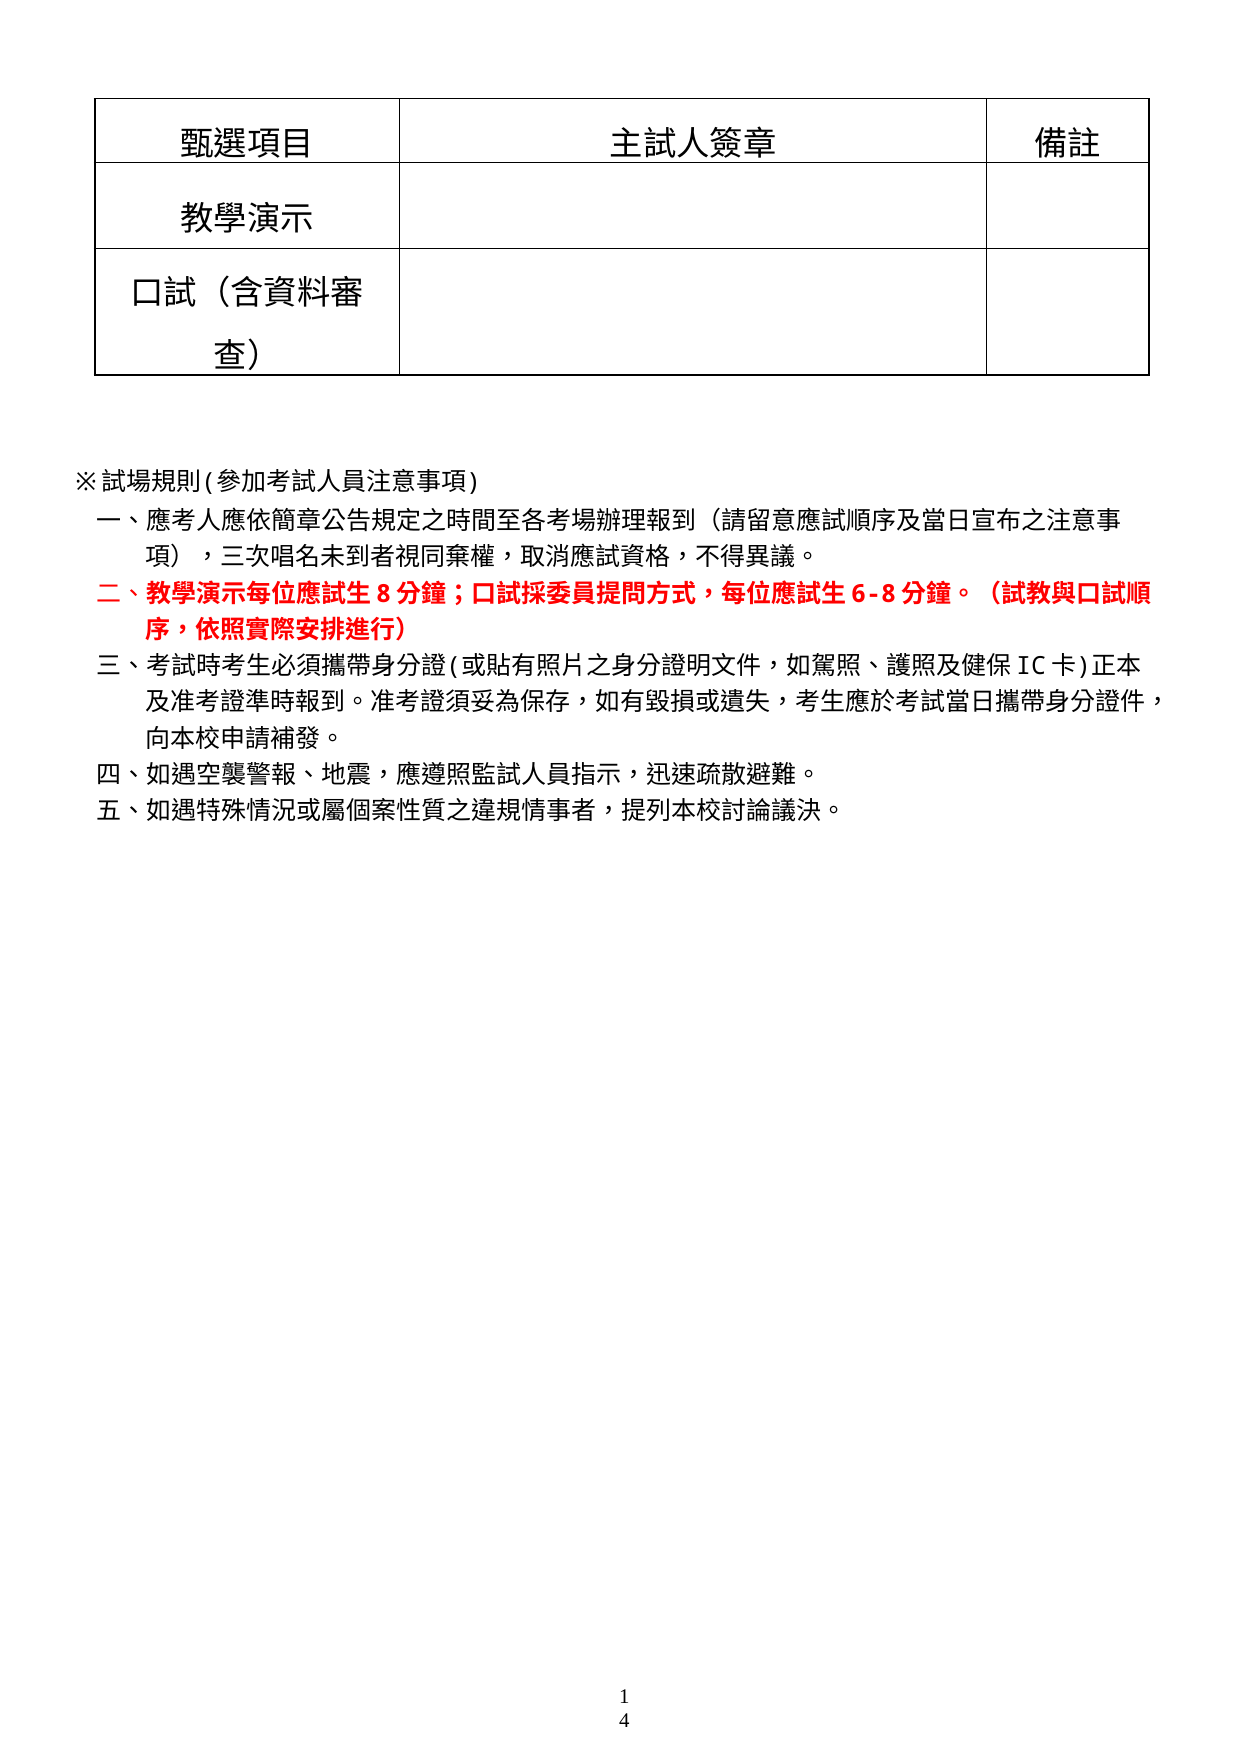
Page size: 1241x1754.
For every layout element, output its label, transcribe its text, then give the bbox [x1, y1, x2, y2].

table_cell [987, 249, 1148, 373]
table_cell [400, 249, 986, 373]
table_cell 教學演示 [96, 163, 399, 247]
text 二、教學演示每位應試生8分鐘；口試採委員提問方式，每位應試生6-8分鐘。（試教與口試順序，依照實際安排進行） [96, 573, 1158, 646]
text 四、如遇空襲警報、地震，應遵照監試人員指示，迅速疏散避難。 [96, 754, 1169, 791]
text 一、應考人應依簡章公告規定之時間至各考場辦理報到（請留意應試順序及當日宣布之注意事項），三次唱名未到者視同棄權，取消應試資格，不得異議。 [96, 501, 1158, 573]
table_cell [400, 163, 986, 247]
table_cell 主試人簽章 [400, 99, 986, 162]
text 五、如遇特殊情況或屬個案性質之違規情事者，提列本校討論議決。 [96, 791, 1183, 827]
text 三、考試時考生必須攜帶身分證(或貼有照片之身分證明文件，如駕照、護照及健保IC卡)正本及准考證準時報到。准考證須妥為保存，如有毀損或遺失，考生應於考試當日攜帶身分證件，向本校申請補發。 [96, 646, 1158, 754]
table_cell 口試（含資料審查） [96, 249, 399, 373]
table_cell 備註 [987, 99, 1148, 162]
table_cell [987, 163, 1148, 247]
table_cell 甄選項目 [96, 99, 399, 162]
text ※試場規則(參加考試人員注意事項) [71, 438, 1169, 501]
